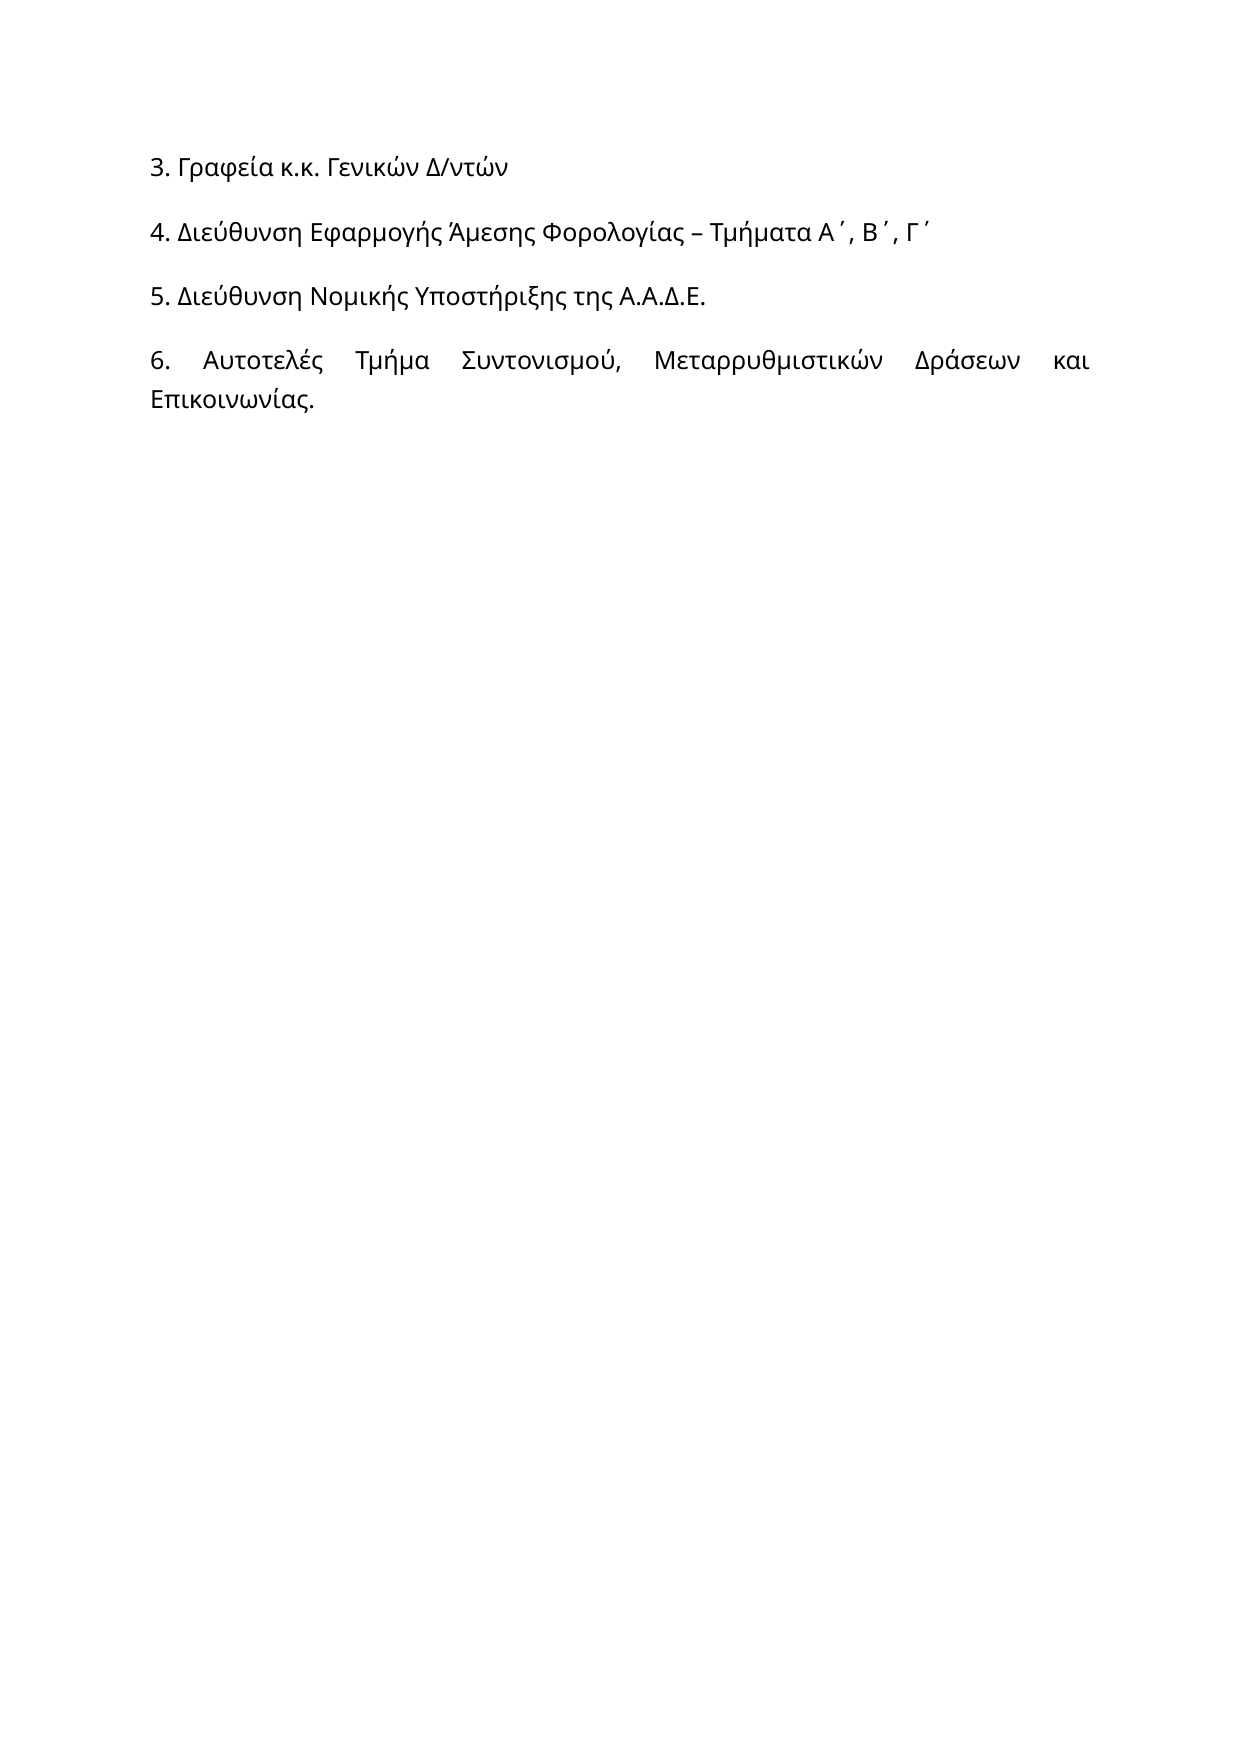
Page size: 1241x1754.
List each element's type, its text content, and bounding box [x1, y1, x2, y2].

text 6. Αυτοτελές Τμήμα Συντονισμού, Μεταρρυθμιστικών Δράσεων και Επικοινωνίας. [150, 342, 1090, 416]
text 4. Διεύθυνση Εφαρμογής Άμεσης Φορολογίας – Τμήματα Α΄, Β΄, Γ΄ [150, 214, 1090, 248]
text 3. Γραφεία κ.κ. Γενικών Δ/ντών [150, 150, 1090, 184]
text 5. Διεύθυνση Νομικής Υποστήριξης της Α.Α.Δ.Ε. [150, 278, 1090, 312]
